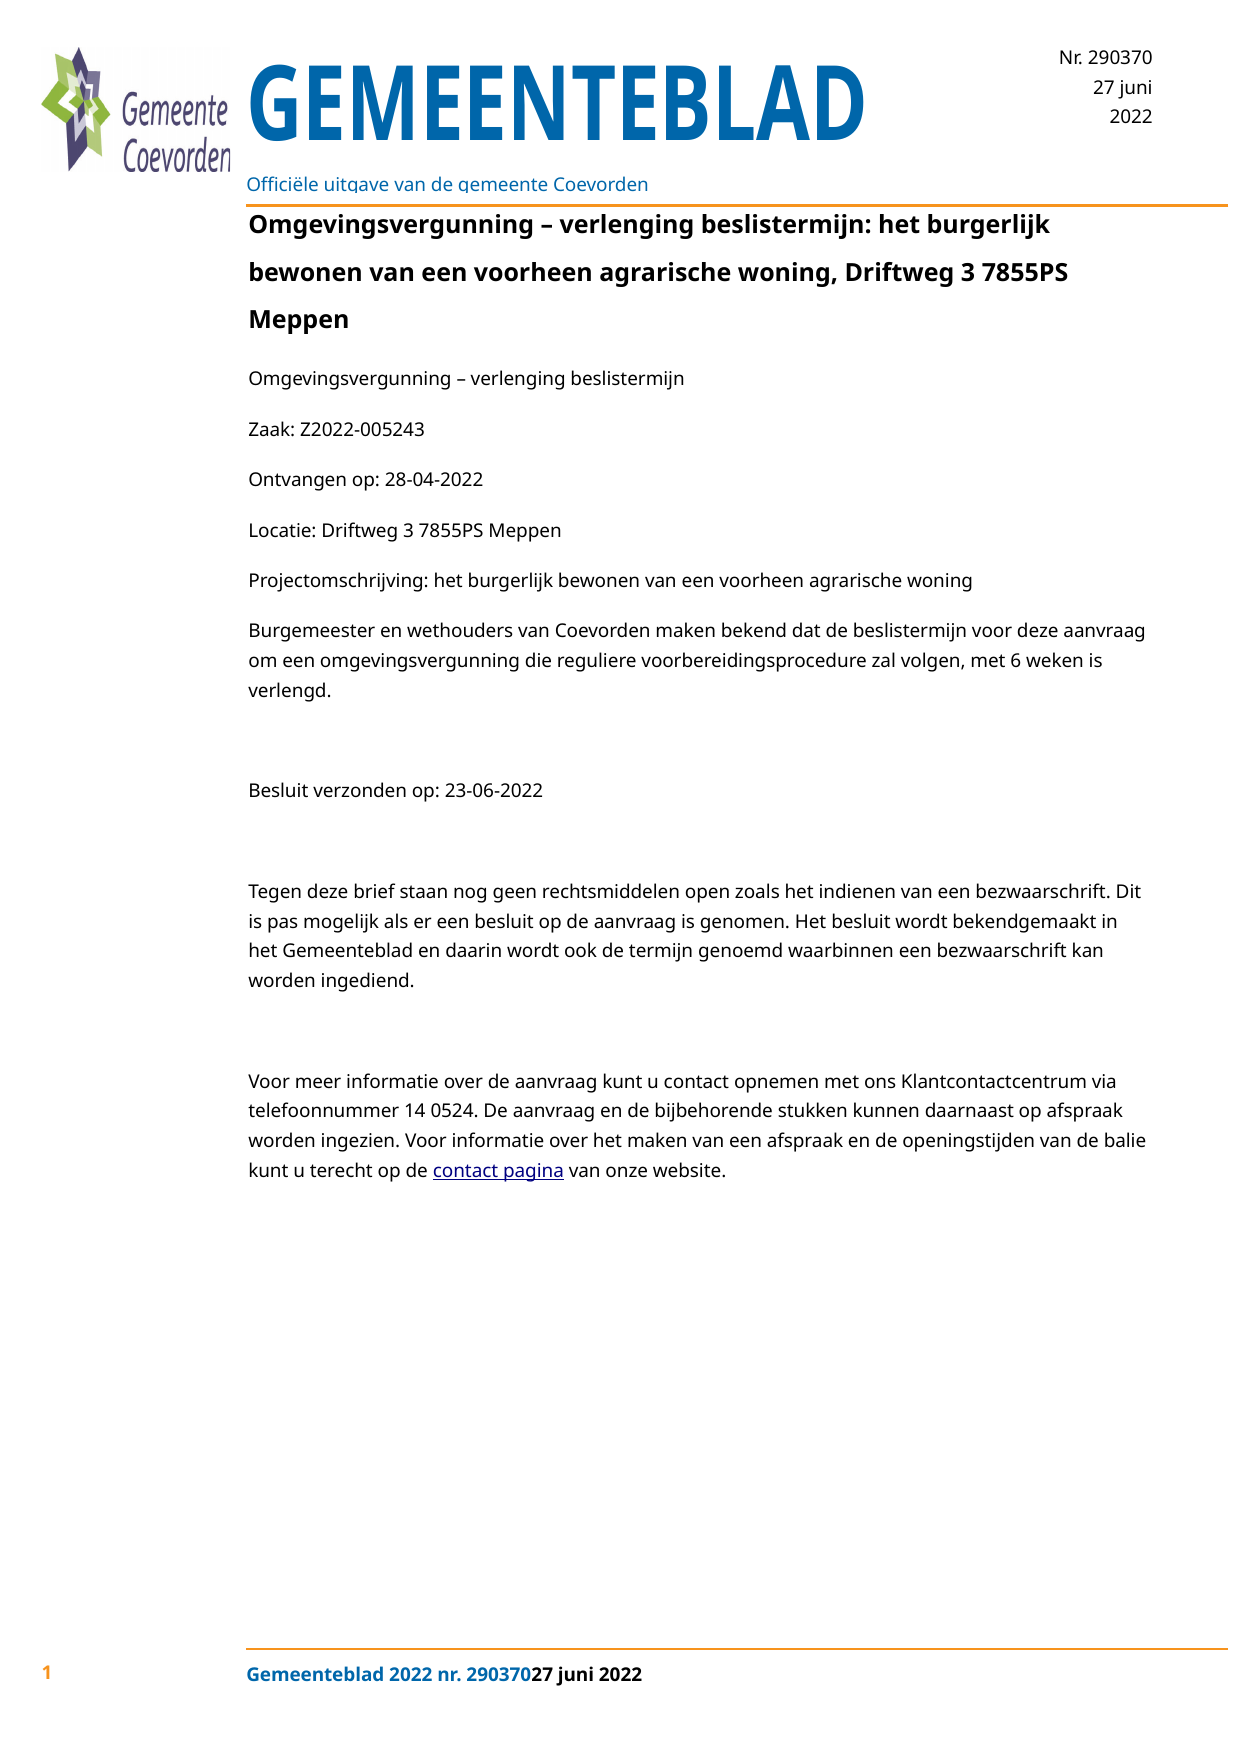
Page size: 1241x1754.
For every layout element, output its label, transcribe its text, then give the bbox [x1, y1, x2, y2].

picture [41, 47, 231, 172]
text Tegen deze brief staan nog geen rechtsmiddelen open zoals het indienen van een bezwaarschrift. Dit is pas mogelijk als er een besluit op de aanvraag is genomen. Het besluit wordt bekendgemaakt in het Gemeenteblad en daarin wordt ook de termijn genoemd waarbinnen een bezwaarschrift kan worden ingediend. [248, 878, 1152, 993]
text Omgevingsvergunning – verlenging beslistermijn [248, 366, 1152, 391]
text Voor meer informatie over de aanvraag kunt u contact opnemen met ons Klantcontactcentrum via telefoonnummer 14 0524. De aanvraag en de bijbehorende stukken kunnen daarnaast op afspraak worden ingezien. Voor informatie over het maken van een afspraak en de openingstijden van de balie kunt u terecht op de contact pagina van onze website. [248, 1068, 1152, 1182]
text Locatie: Driftweg 3 7855PS Meppen [248, 517, 1152, 542]
text Omgevingsvergunning – verlenging beslistermijn: het burgerlijk bewonen van een voorheen agrarische woning, Driftweg 3 7855PS Meppen [248, 207, 1152, 336]
text Burgemeester en wethouders van Coevorden maken bekend dat de beslistermijn voor deze aanvraag om een omgevingsvergunning die reguliere voorbereidingsprocedure zal volgen, met 6 weken is verlengd. [248, 618, 1152, 702]
text Ontvangen op: 28-04-2022 [248, 466, 1152, 492]
text Besluit verzonden op: 23-06-2022 [248, 778, 1152, 803]
text Zaak: Z2022-005243 [248, 416, 1152, 442]
text Projectomschrijving: het burgerlijk bewonen van een voorheen agrarische woning [248, 567, 1152, 593]
